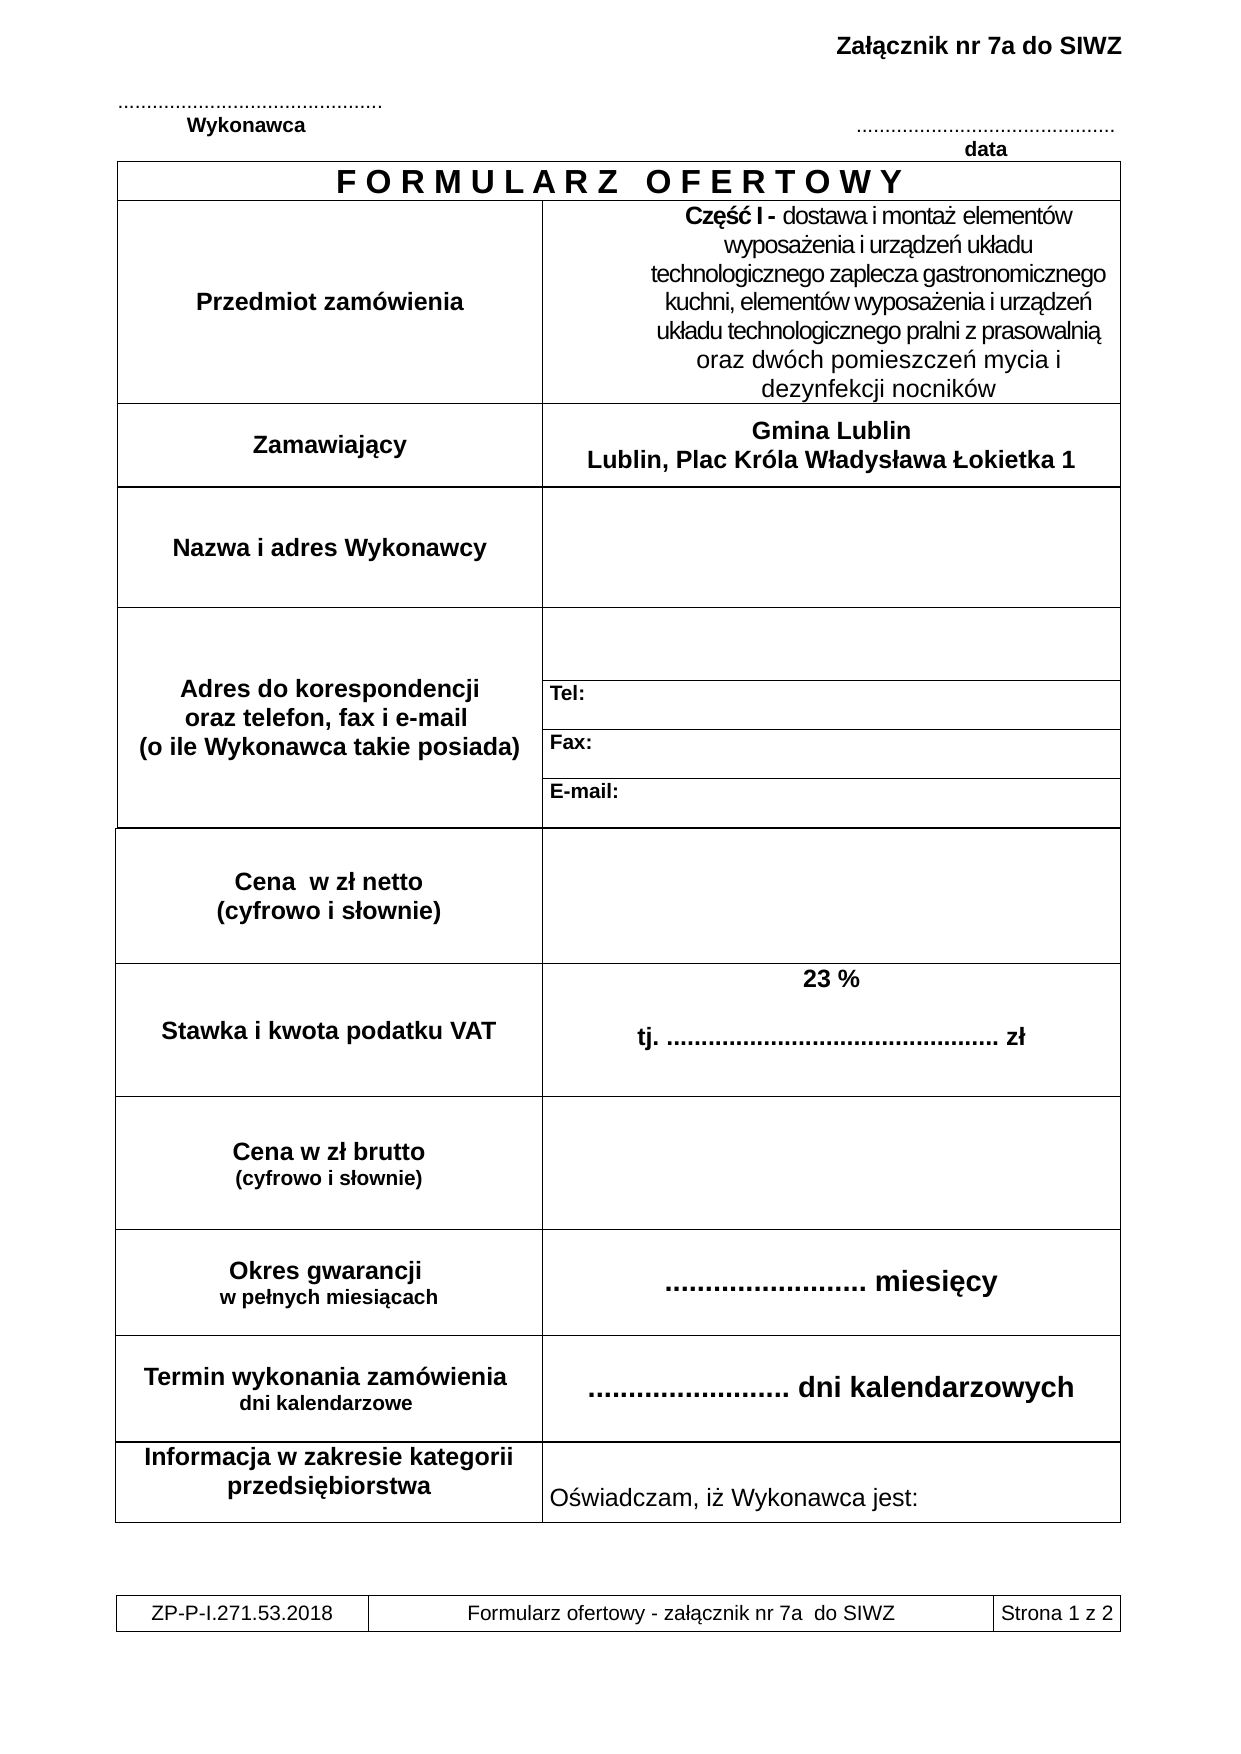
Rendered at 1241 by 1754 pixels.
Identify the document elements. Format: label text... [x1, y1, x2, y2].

table_cell Część I - dostawa i montaż elementów wyposażenia i urządzeń układu technologicznego zaplecza gastronomicznego kuchni, elementów wyposażenia i urządzeń układu technologicznego pralni z prasowalnią oraz dwóch pomieszczeń mycia i dezynfekcji nocników [543, 201, 1120, 402]
table_cell ......................... dni kalendarzowych [543, 1336, 1120, 1441]
table_cell [543, 488, 1120, 607]
table_cell Nazwa i adres Wykonawcy [118, 488, 542, 607]
table_cell Oświadczam, iż Wykonawca jest: [543, 1443, 1120, 1522]
table_cell Zamawiający [118, 404, 542, 486]
table_cell Okres gwarancji w pełnych miesiącach [116, 1230, 542, 1335]
table_header Cena w zł netto (cyfrowo i słownie) [116, 829, 542, 963]
table_cell Informacja w zakresie kategorii przedsiębiorstwa [116, 1443, 542, 1522]
table_cell Przedmiot zamówienia [118, 201, 542, 402]
table_header F O R M U L A R Z O F E R T O W Y [118, 162, 1120, 200]
table_cell Stawka i kwota podatku VAT [116, 964, 542, 1096]
table_cell [543, 1097, 1120, 1229]
subtitle Załącznik nr 7a do SIWZ [117, 31, 1122, 60]
table_cell Tel: [543, 681, 1120, 729]
text .............................................. [117, 89, 1122, 113]
table_cell E-mail: [543, 779, 1120, 827]
table_cell [543, 608, 1120, 680]
text data [117, 137, 1122, 161]
table_cell Termin wykonania zamówienia dni kalendarzowe [116, 1336, 542, 1441]
table_cell Gmina Lublin Lublin, Plac Króla Władysława Łokietka 1 [543, 404, 1120, 486]
text Wykonawca ............................................. [117, 113, 1122, 137]
table_cell Adres do korespondencji oraz telefon, fax i e-mail (o ile Wykonawca takie posiada) [118, 608, 542, 827]
table_cell Fax: [543, 730, 1120, 778]
table_cell 23 % tj. ................................................ zł [543, 964, 1120, 1096]
table_cell ......................... miesięcy [543, 1230, 1120, 1335]
table_cell Cena w zł brutto (cyfrowo i słownie) [116, 1097, 542, 1229]
table_header [543, 829, 1120, 963]
